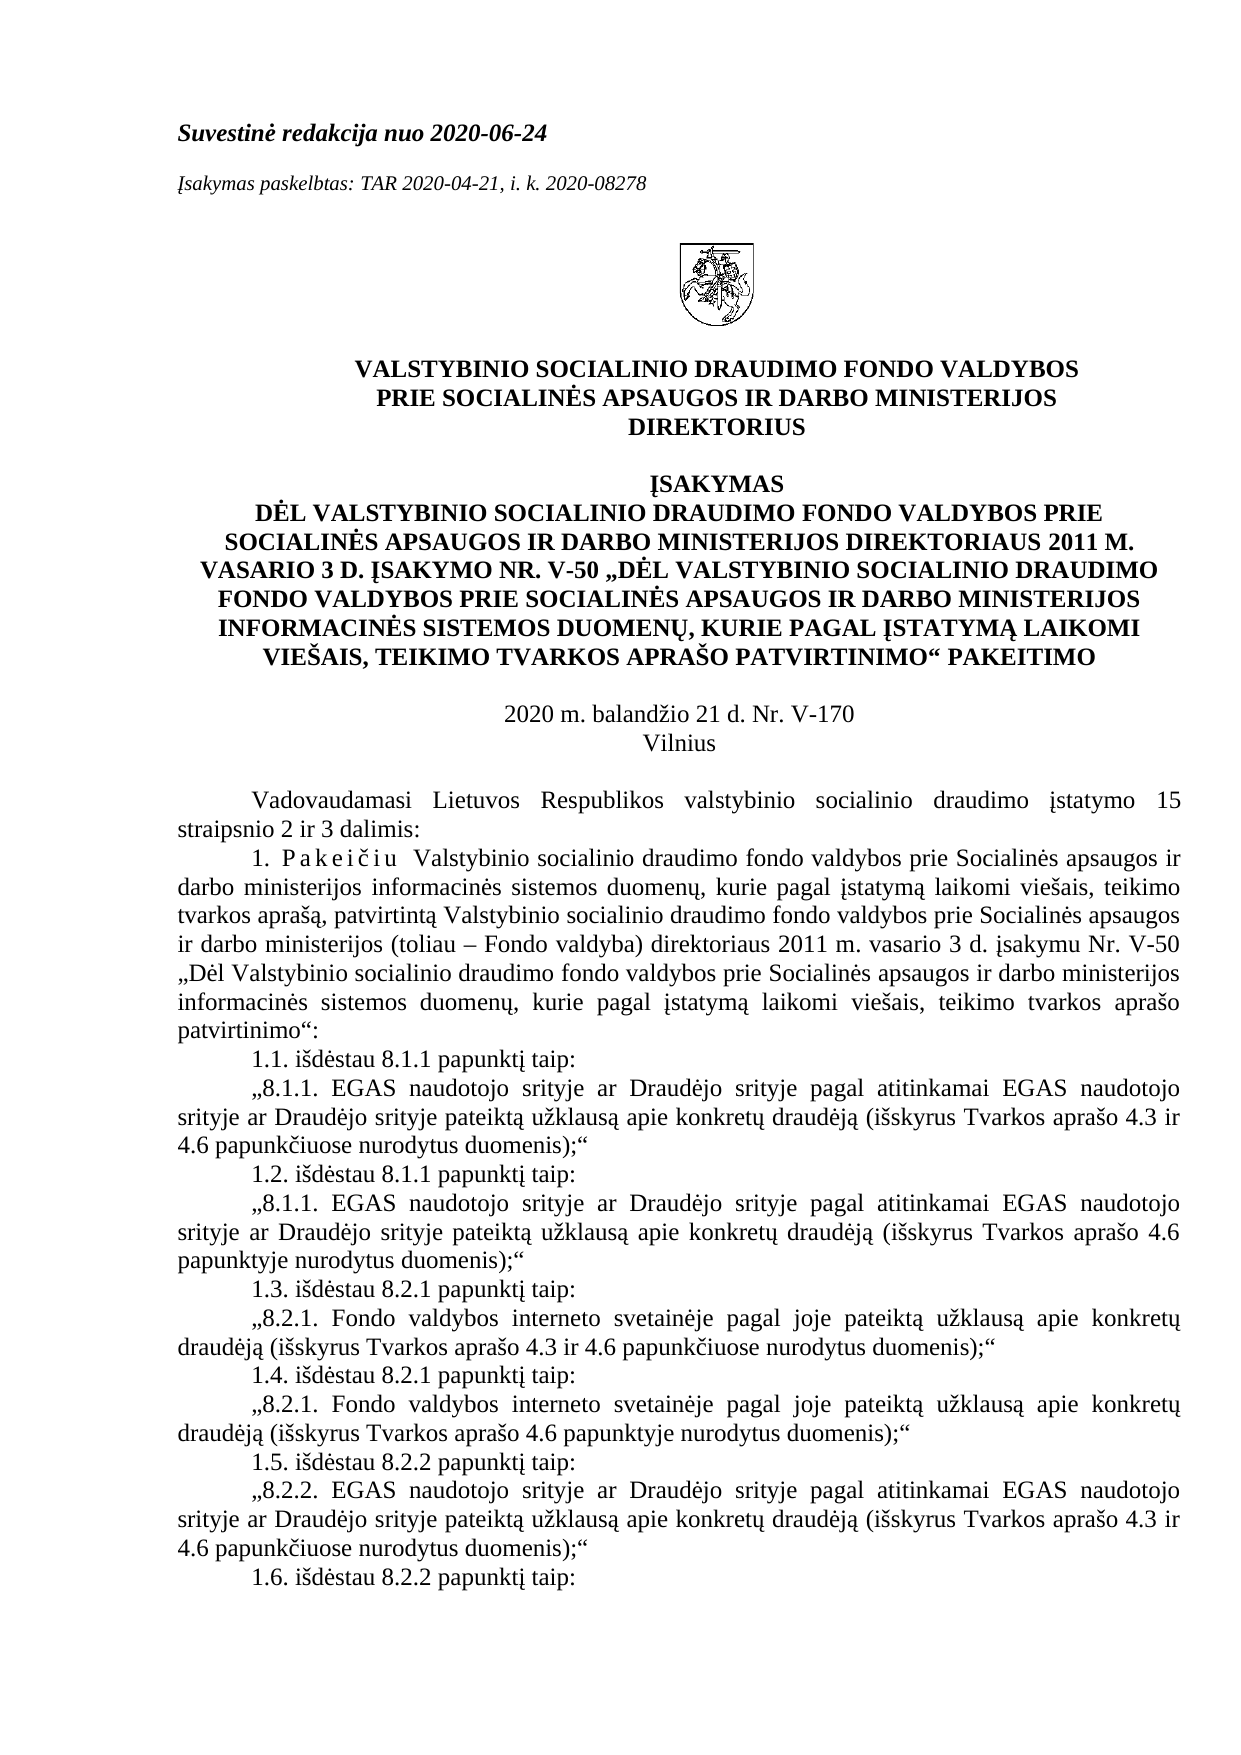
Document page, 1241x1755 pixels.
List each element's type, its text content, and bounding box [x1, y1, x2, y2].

text „8.1.1. EGAS naudotojo srityje ar Draudėjo srityje pagal atitinkamai EGAS naudotojo srityje ar Draudėjo srityje pateiktą užklausą apie konkretų draudėją (išskyrus Tvarkos aprašo 4.6 papunktyje nurodytus duomenis);“ [177, 1188, 1181, 1274]
text „8.2.1. Fondo valdybos interneto svetainėje pagal joje pateiktą užklausą apie konkretų draudėją (išskyrus Tvarkos aprašo 4.6 papunktyje nurodytus duomenis);“ [177, 1389, 1181, 1447]
text 1. Pakeičiu Valstybinio socialinio draudimo fondo valdybos prie Socialinės apsaugos ir darbo ministerijos informacinės sistemos duomenų, kurie pagal įstatymą laikomi viešais, teikimo tvarkos aprašą, patvirtintą Valstybinio socialinio draudimo fondo valdybos prie Socialinės apsaugos ir darbo ministerijos (toliau – Fondo valdyba) direktoriaus 2011 m. vasario 3 d. įsakymu Nr. V-50 „Dėl Valstybinio socialinio draudimo fondo valdybos prie Socialinės apsaugos ir darbo ministerijos informacinės sistemos duomenų, kurie pagal įstatymą laikomi viešais, teikimo tvarkos aprašo patvirtinimo“: [177, 843, 1181, 1044]
text ĮSAKYMAS [177, 469, 1181, 498]
text 1.2. išdėstau 8.1.1 papunktį taip: [177, 1159, 1181, 1188]
text DĖL Valstybinio socialinio draudimo fondo valdybos prie Socialinės apsaugos ir darbo ministerijos direktoriaus 2011 m. vasario 3 d. įsakymo Nr. V-50 „Dėl Valstybinio socialinio draudimo fondo valdybos prie Socialinės apsaugos ir darbo ministerijos informacinės sistemos duomenų, kurie pagal įstatymą laikomi viešais, teikimo tvarkos aprašo patvirtinimo“ PAKEITIMO [177, 498, 1181, 671]
text 2020 m. balandžio 21 d. Nr. V-170 [177, 699, 1181, 728]
text „8.2.2. EGAS naudotojo srityje ar Draudėjo srityje pagal atitinkamai EGAS naudotojo srityje ar Draudėjo srityje pateiktą užklausą apie konkretų draudėją (išskyrus Tvarkos aprašo 4.3 ir 4.6 papunkčiuose nurodytus duomenis);“ [177, 1476, 1181, 1562]
text 1.5. išdėstau 8.2.2 papunktį taip: [177, 1447, 1181, 1476]
text „8.1.1. EGAS naudotojo srityje ar Draudėjo srityje pagal atitinkamai EGAS naudotojo srityje ar Draudėjo srityje pateiktą užklausą apie konkretų draudėją (išskyrus Tvarkos aprašo 4.3 ir 4.6 papunkčiuose nurodytus duomenis);“ [177, 1073, 1181, 1159]
text PRIE SOCIALINĖS APSAUGOS IR DARBO MINISTERIJOS [177, 383, 1181, 412]
text Vadovaudamasi Lietuvos Respublikos valstybinio socialinio draudimo įstatymo 15 straipsnio 2 ir 3 dalimis: [177, 786, 1181, 843]
text 1.1. išdėstau 8.1.1 papunktį taip: [177, 1044, 1181, 1073]
text 1.3. išdėstau 8.2.1 papunktį taip: [177, 1274, 1181, 1303]
text VALSTYBINIO SOCIALINIO DRAUDIMO FONDO VALDYBOS [177, 354, 1181, 383]
text DIREKTORIUS [177, 412, 1181, 441]
text 1.4. išdėstau 8.2.1 papunktį taip: [177, 1361, 1181, 1389]
text 1.6. išdėstau 8.2.2 papunktį taip: [177, 1562, 1181, 1591]
text Vilnius [177, 728, 1181, 757]
text Suvestinė redakcija nuo 2020-06-24 [177, 118, 1181, 147]
text „8.2.1. Fondo valdybos interneto svetainėje pagal joje pateiktą užklausą apie konkretų draudėją (išskyrus Tvarkos aprašo 4.3 ir 4.6 papunkčiuose nurodytus duomenis);“ [177, 1303, 1181, 1361]
text Įsakymas paskelbtas: TAR 2020-04-21, i. k. 2020-08278 [177, 171, 1181, 195]
